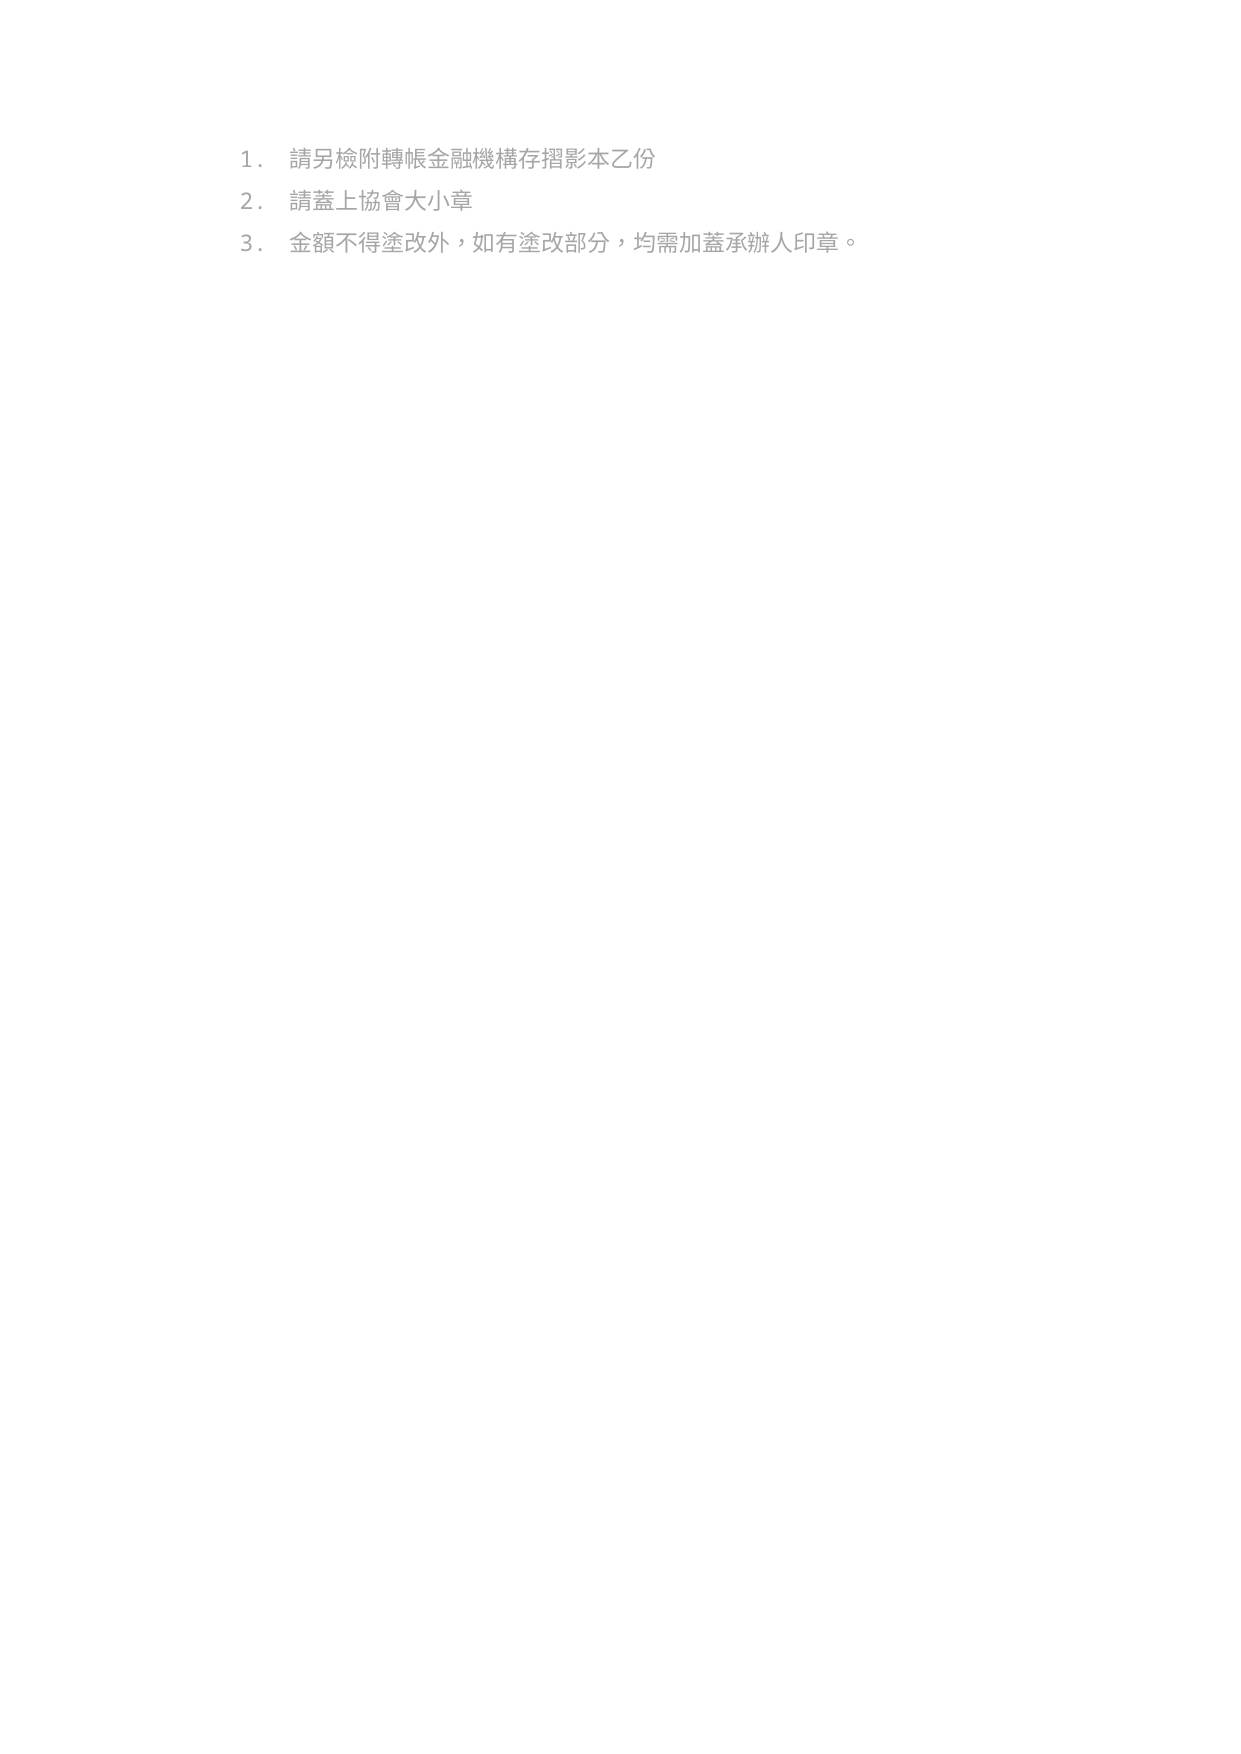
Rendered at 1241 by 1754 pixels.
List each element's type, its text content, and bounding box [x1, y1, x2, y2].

text 1. 請另檢附轉帳金融機構存摺影本乙份 [239, 134, 981, 176]
text 3. 金額不得塗改外，如有塗改部分，均需加蓋承辦人印章。 [239, 218, 981, 259]
text 2. 請蓋上協會大小章 [239, 176, 981, 218]
